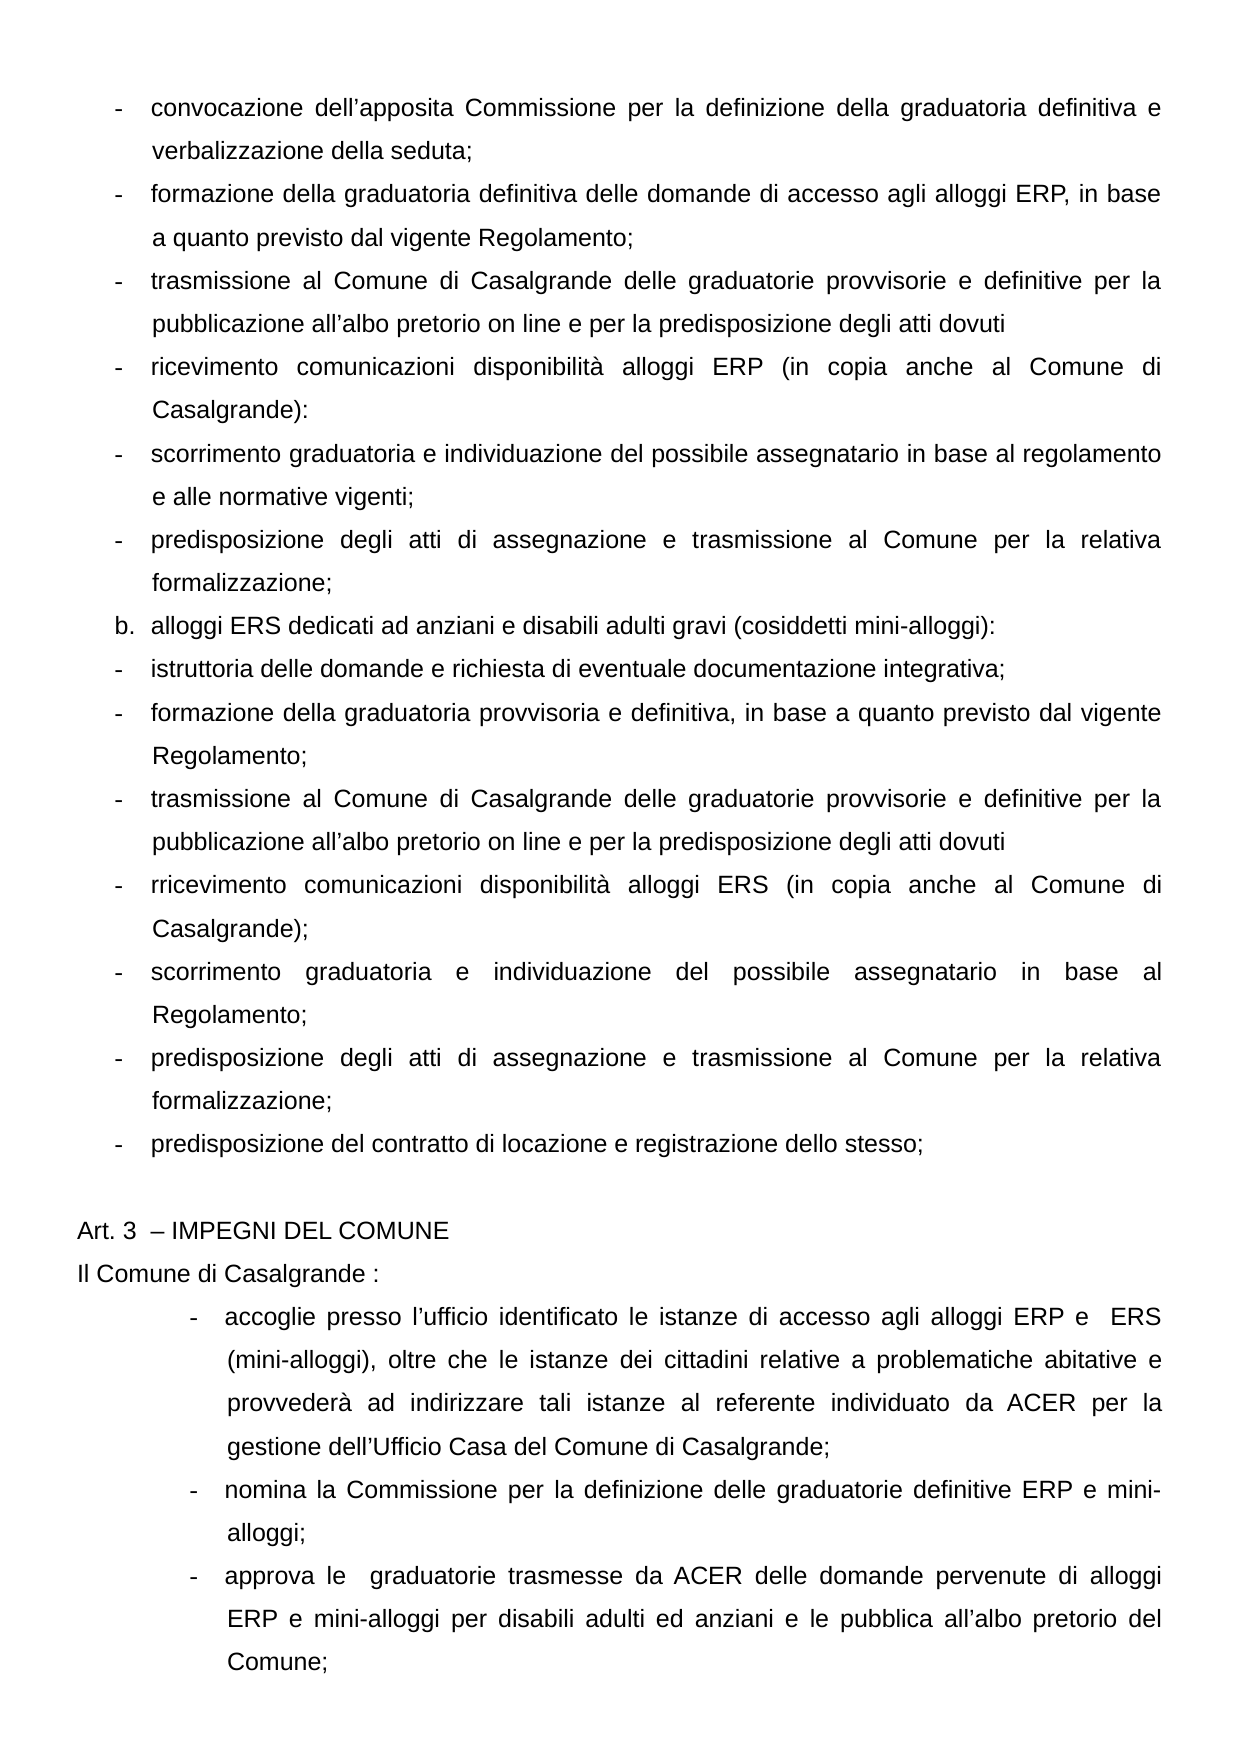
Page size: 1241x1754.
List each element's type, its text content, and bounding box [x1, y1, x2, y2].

list nomina la Commissione per la definizione delle graduatorie definitive ERP e mini-alloggi; [189, 1474, 1163, 1547]
list ricevimento comunicazioni disponibilità alloggi ERP (in copia anche al Comune di Casalgrande): [114, 352, 1163, 424]
list rricevimento comunicazioni disponibilità alloggi ERS (in copia anche al Comune di Casalgrande); [114, 870, 1163, 942]
list formazione della graduatoria provvisoria e definitiva, in base a quanto previsto dal vigente Regolamento; [114, 698, 1163, 769]
list accoglie presso l’ufficio identificato le istanze di accesso agli alloggi ERP e ERS (mini-alloggi), oltre che le istanze dei cittadini relative a problematiche abitative e provvederà ad indirizzare tali istanze al referente individuato da ACER per la gestione dell’Ufficio Casa del Comune di Casalgrande; [189, 1302, 1163, 1460]
list convocazione dell’apposita Commissione per la definizione della graduatoria definitiva e verbalizzazione della seduta; [114, 93, 1163, 165]
text Il Comune di Casalgrande : [77, 1259, 1163, 1288]
list trasmissione al Comune di Casalgrande delle graduatorie provvisorie e definitive per la pubblicazione all’albo pretorio on line e per la predisposizione degli atti dovuti [114, 784, 1163, 856]
list istruttoria delle domande e richiesta di eventuale documentazione integrativa; [114, 654, 1163, 683]
list trasmissione al Comune di Casalgrande delle graduatorie provvisorie e definitive per la pubblicazione all’albo pretorio on line e per la predisposizione degli atti dovuti [114, 266, 1163, 338]
text Art. 3 – IMPEGNI DEL COMUNE [77, 1216, 1163, 1244]
list scorrimento graduatoria e individuazione del possibile assegnatario in base al regolamento e alle normative vigenti; [114, 438, 1163, 511]
list alloggi ERS dedicati ad anziani e disabili adulti gravi (cosiddetti mini-alloggi): [114, 611, 1163, 640]
list scorrimento graduatoria e individuazione del possibile assegnatario in base al Regolamento; [114, 957, 1163, 1029]
list predisposizione degli atti di assegnazione e trasmissione al Comune per la relativa formalizzazione; [114, 525, 1163, 597]
list approva le graduatorie trasmesse da ACER delle domande pervenute di alloggi ERP e mini-alloggi per disabili adulti ed anziani e le pubblica all’albo pretorio del Comune; [189, 1561, 1163, 1676]
list predisposizione del contratto di locazione e registrazione dello stesso; [114, 1129, 1163, 1158]
list formazione della graduatoria definitiva delle domande di accesso agli alloggi ERP, in base a quanto previsto dal vigente Regolamento; [114, 179, 1163, 251]
list predisposizione degli atti di assegnazione e trasmissione al Comune per la relativa formalizzazione; [114, 1043, 1163, 1115]
